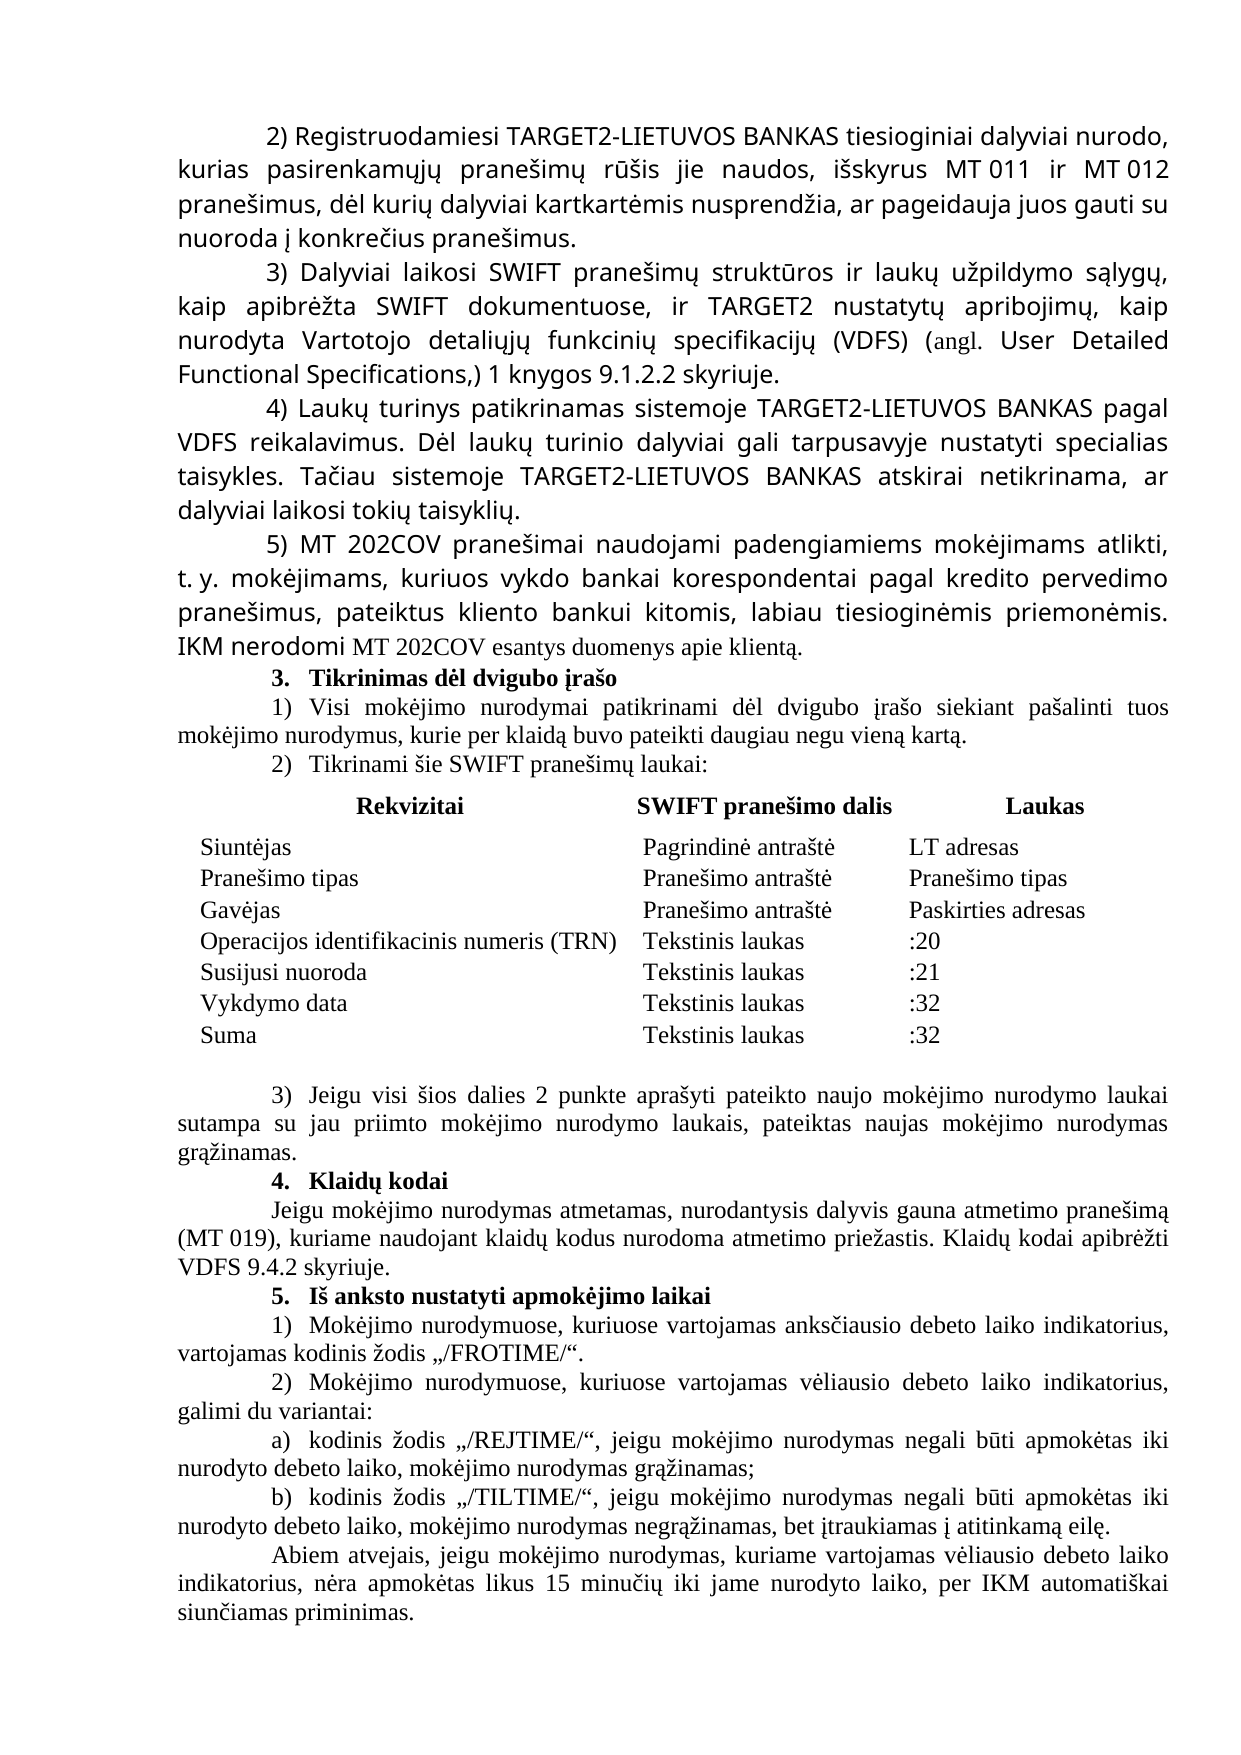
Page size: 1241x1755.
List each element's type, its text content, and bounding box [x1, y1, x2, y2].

text 1) Mokėjimo nurodymuose, kuriuose vartojamas anksčiausio debeto laiko indikatorius, vartojamas kodinis žodis „/FROTIME/“. [177, 1310, 1169, 1367]
table_header Laukas [897, 778, 1192, 832]
text 5) MT 202COV pranešimai naudojami padengiamiems mokėjimams atlikti, t. y. mokėjimams, kuriuos vykdo bankai korespondentai pagal kredito pervedimo pranešimus, pateiktus kliento bankui kitomis, labiau tiesioginėmis priemonėmis. IKM nerodomi MT 202COV esantys duomenys apie klientą. [177, 527, 1169, 663]
table_cell Paskirties adresas [897, 895, 1192, 926]
table_cell Pranešimo tipas [897, 864, 1192, 895]
table_cell Tekstinis laukas [631, 989, 897, 1020]
table_cell Tekstinis laukas [631, 926, 897, 957]
table_cell Suma [189, 1020, 631, 1051]
text 4) Laukų turinys patikrinamas sistemoje TARGET2-LIETUVOS BANKAS pagal VDFS reikalavimus. Dėl laukų turinio dalyviai gali tarpusavyje nustatyti specialias taisykles. Tačiau sistemoje TARGET2-LIETUVOS BANKAS atskirai netikrinama, ar dalyviai laikosi tokių taisyklių. [177, 391, 1169, 527]
table_cell Operacijos identifikacinis numeris (TRN) [189, 926, 631, 957]
text Jeigu mokėjimo nurodymas atmetamas, nurodantysis dalyvis gauna atmetimo pranešimą (MT 019), kuriame naudojant klaidų kodus nurodoma atmetimo priežastis. Klaidų kodai apibrėžti VDFS 9.4.2 skyriuje. [177, 1195, 1169, 1281]
table_cell Tekstinis laukas [631, 957, 897, 988]
table_header SWIFT pranešimo dalis [631, 778, 897, 832]
text 3) Dalyviai laikosi SWIFT pranešimų struktūros ir laukų užpildymo sąlygų, kaip apibrėžta SWIFT dokumentuose, ir TARGET2 nustatytų apribojimų, kaip nurodyta Vartotojo detaliųjų funkcinių specifikacijų (VDFS) (angl. User Detailed Functional Specifications,) 1 knygos 9.1.2.2 skyriuje. [177, 254, 1169, 391]
text 4. Klaidų kodai [177, 1166, 1169, 1195]
text 3) Jeigu visi šios dalies 2 punkte aprašyti pateikto naujo mokėjimo nurodymo laukai sutampa su jau priimto mokėjimo nurodymo laukais, pateiktas naujas mokėjimo nurodymas grąžinamas. [177, 1080, 1169, 1166]
text 1) Visi mokėjimo nurodymai patikrinami dėl dvigubo įrašo siekiant pašalinti tuos mokėjimo nurodymus, kurie per klaidą buvo pateikti daugiau negu vieną kartą. [177, 692, 1169, 749]
table_cell LT adresas [897, 832, 1192, 863]
text 2) Mokėjimo nurodymuose, kuriuose vartojamas vėliausio debeto laiko indikatorius, galimi du variantai: [177, 1367, 1169, 1425]
table_cell Vykdymo data [189, 989, 631, 1020]
table_cell Tekstinis laukas [631, 1020, 897, 1051]
table_cell :32 [897, 1020, 1192, 1051]
table_cell Pagrindinė antraštė [631, 832, 897, 863]
text 2) Registruodamiesi TARGET2-LIETUVOS BANKAS tiesioginiai dalyviai nurodo, kurias pasirenkamųjų pranešimų rūšis jie naudos, išskyrus MT 011 ir MT 012 pranešimus, dėl kurių dalyviai kartkartėmis nusprendžia, ar pageidauja juos gauti su nuoroda į konkrečius pranešimus. [177, 118, 1169, 254]
text a) kodinis žodis „/REJTIME/“, jeigu mokėjimo nurodymas negali būti apmokėtas iki nurodyto debeto laiko, mokėjimo nurodymas grąžinamas; [177, 1425, 1169, 1482]
table_cell :32 [897, 989, 1192, 1020]
text b) kodinis žodis „/TILTIME/“, jeigu mokėjimo nurodymas negali būti apmokėtas iki nurodyto debeto laiko, mokėjimo nurodymas negrąžinamas, bet įtraukiamas į atitinkamą eilę. [177, 1482, 1169, 1540]
table_cell Pranešimo antraštė [631, 895, 897, 926]
table_cell Pranešimo antraštė [631, 864, 897, 895]
text 3. Tikrinimas dėl dvigubo įrašo [177, 663, 1169, 692]
table_header Rekvizitai [189, 778, 631, 832]
table_cell Pranešimo tipas [189, 864, 631, 895]
table_cell Susijusi nuoroda [189, 957, 631, 988]
table_cell :20 [897, 926, 1192, 957]
text 5. Iš anksto nustatyti apmokėjimo laikai [177, 1281, 1169, 1310]
text 2) Tikrinami šie SWIFT pranešimų laukai: [177, 749, 1169, 778]
table_cell :21 [897, 957, 1192, 988]
table_cell Siuntėjas [189, 832, 631, 863]
text Abiem atvejais, jeigu mokėjimo nurodymas, kuriame vartojamas vėliausio debeto laiko indikatorius, nėra apmokėtas likus 15 minučių iki jame nurodyto laiko, per IKM automatiškai siunčiamas priminimas. [177, 1540, 1169, 1626]
table_cell Gavėjas [189, 895, 631, 926]
